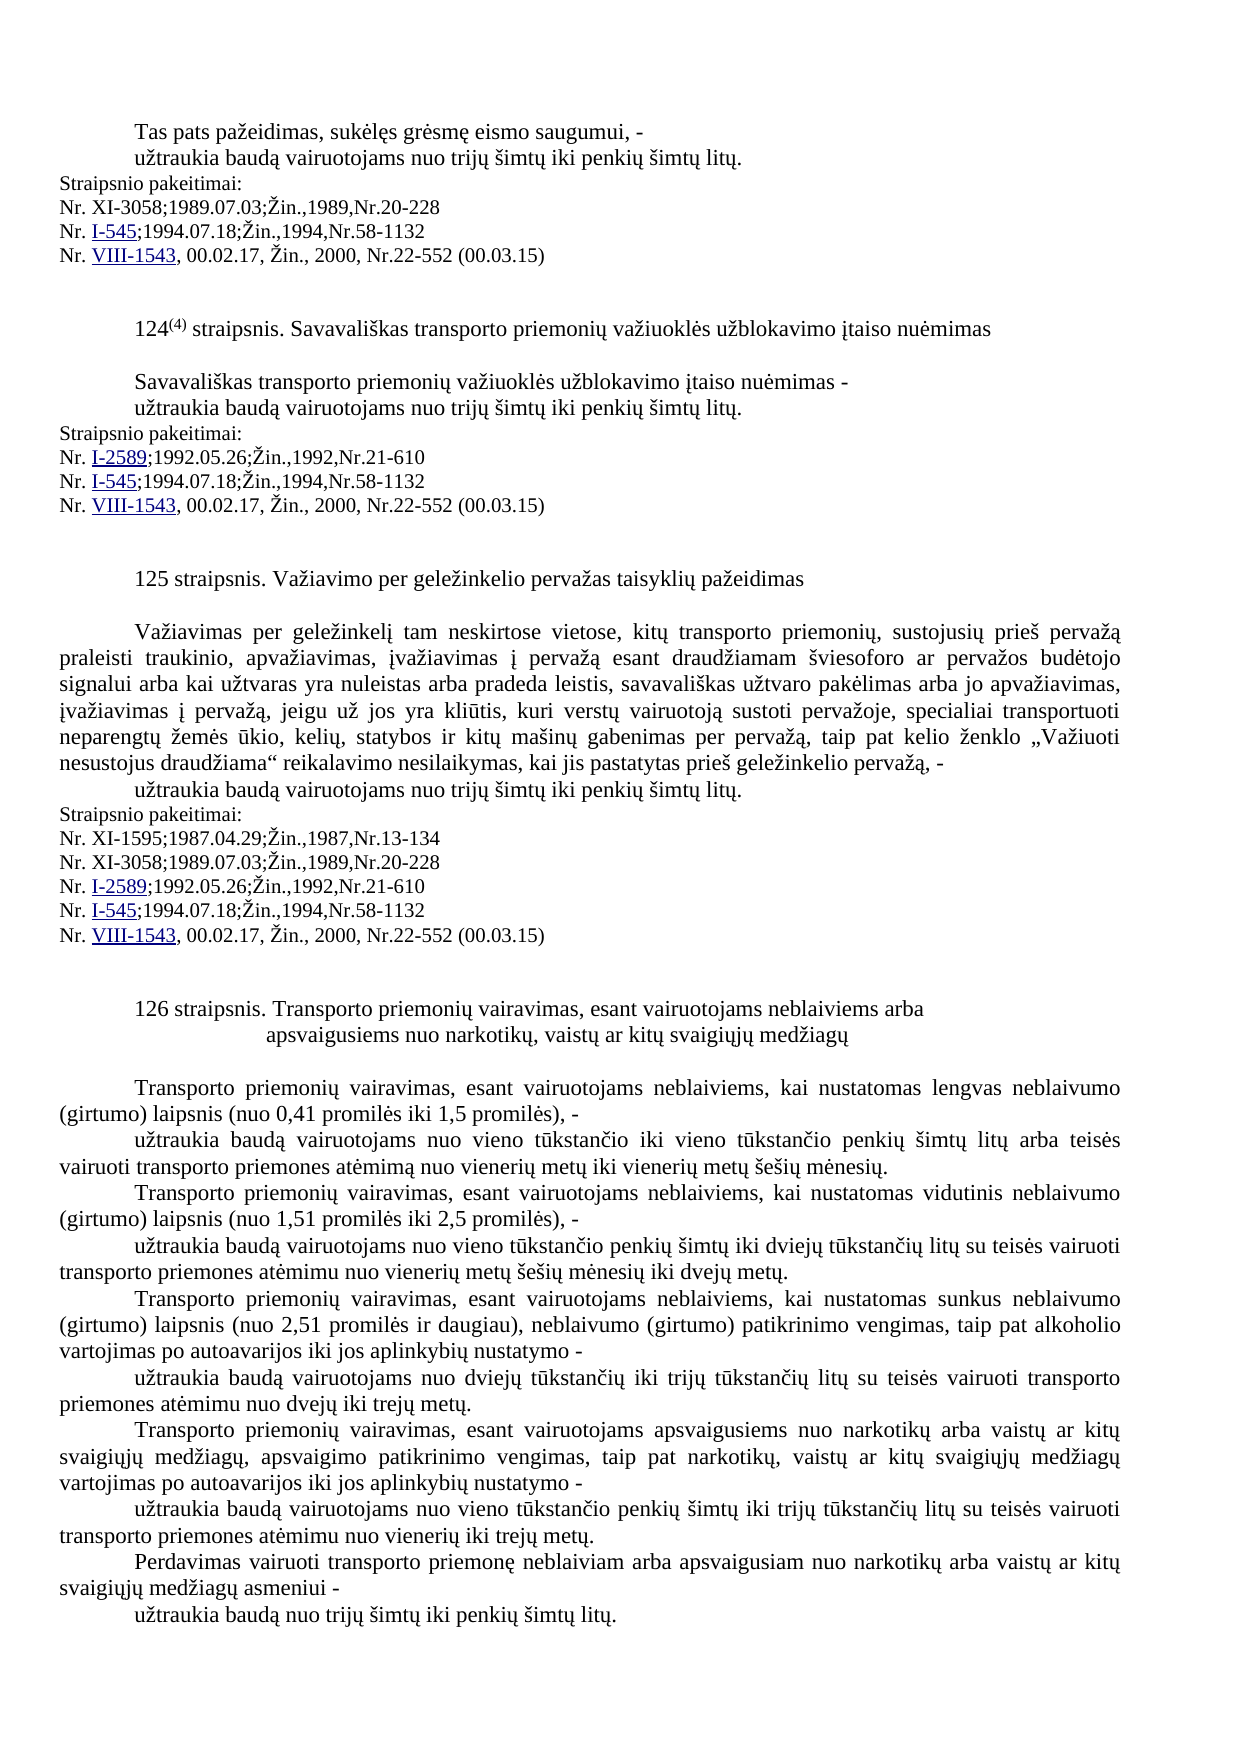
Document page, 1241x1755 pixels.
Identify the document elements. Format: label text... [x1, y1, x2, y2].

text 125 straipsnis. Važiavimo per geležinkelio pervažas taisyklių pažeidimas [59, 565, 1122, 591]
text užtraukia baudą vairuotojams nuo vieno tūkstančio penkių šimtų iki trijų tūkstančių litų su teisės vairuoti transporto priemones atėmimu nuo vienerių iki trejų metų. [59, 1495, 1122, 1548]
text Nr. XI-3058;1989.07.03;Žin.,1989,Nr.20-228 [59, 850, 1122, 874]
text Nr. XI-3058;1989.07.03;Žin.,1989,Nr.20-228 [59, 195, 1122, 219]
text užtraukia baudą vairuotojams nuo dviejų tūkstančių iki trijų tūkstančių litų su teisės vairuoti transporto priemones atėmimu nuo dvejų iki trejų metų. [59, 1364, 1122, 1416]
text Straipsnio pakeitimai: [59, 171, 1122, 195]
text užtraukia baudą vairuotojams nuo vieno tūkstančio iki vieno tūkstančio penkių šimtų litų arba teisės vairuoti transporto priemones atėmimą nuo vienerių metų iki vienerių metų šešių mėnesių. [59, 1126, 1122, 1179]
text užtraukia baudą nuo trijų šimtų iki penkių šimtų litų. [59, 1601, 1122, 1627]
text Savavališkas transporto priemonių važiuoklės užblokavimo įtaiso nuėmimas - [59, 368, 1122, 394]
text Nr. I-545;1994.07.18;Žin.,1994,Nr.58-1132 [59, 219, 1122, 243]
text Nr. I-545;1994.07.18;Žin.,1994,Nr.58-1132 [59, 898, 1122, 922]
text užtraukia baudą vairuotojams nuo trijų šimtų iki penkių šimtų litų. [59, 144, 1122, 171]
text Straipsnio pakeitimai: [59, 802, 1122, 826]
text Transporto priemonių vairavimas, esant vairuotojams neblaiviems, kai nustatomas vidutinis neblaivumo (girtumo) laipsnis (nuo 1,51 promilės iki 2,5 promilės), - [59, 1179, 1122, 1232]
text Nr. VIII-1543, 00.02.17, Žin., 2000, Nr.22-552 (00.03.15) [59, 922, 1122, 947]
text Nr. XI-1595;1987.04.29;Žin.,1987,Nr.13-134 [59, 826, 1122, 850]
text užtraukia baudą vairuotojams nuo trijų šimtų iki penkių šimtų litų. [59, 394, 1122, 421]
text Nr. I-545;1994.07.18;Žin.,1994,Nr.58-1132 [59, 469, 1122, 493]
text Nr. VIII-1543, 00.02.17, Žin., 2000, Nr.22-552 (00.03.15) [59, 493, 1122, 517]
text Transporto priemonių vairavimas, esant vairuotojams neblaiviems, kai nustatomas lengvas neblaivumo (girtumo) laipsnis (nuo 0,41 promilės iki 1,5 promilės), - [59, 1074, 1122, 1126]
text 124(4) straipsnis. Savavališkas transporto priemonių važiuoklės užblokavimo įtaiso nuėmimas [134, 315, 1122, 342]
text užtraukia baudą vairuotojams nuo trijų šimtų iki penkių šimtų litų. [59, 776, 1122, 802]
text apsvaigusiems nuo narkotikų, vaistų ar kitų svaigiųjų medžiagų [266, 1021, 1122, 1047]
text Tas pats pažeidimas, sukėlęs grėsmę eismo saugumui, - [59, 118, 1122, 144]
text Transporto priemonių vairavimas, esant vairuotojams neblaiviems, kai nustatomas sunkus neblaivumo (girtumo) laipsnis (nuo 2,51 promilės ir daugiau), neblaivumo (girtumo) patikrinimo vengimas, taip pat alkoholio vartojimas po autoavarijos iki jos aplinkybių nustatymo - [59, 1284, 1122, 1364]
text Nr. I-2589;1992.05.26;Žin.,1992,Nr.21-610 [59, 874, 1122, 898]
text Nr. I-2589;1992.05.26;Žin.,1992,Nr.21-610 [59, 445, 1122, 469]
text 126 straipsnis. Transporto priemonių vairavimas, esant vairuotojams neblaiviems arba [134, 995, 1122, 1021]
text Straipsnio pakeitimai: [59, 421, 1122, 445]
text Perdavimas vairuoti transporto priemonę neblaiviam arba apsvaigusiam nuo narkotikų arba vaistų ar kitų svaigiųjų medžiagų asmeniui - [59, 1548, 1122, 1601]
text užtraukia baudą vairuotojams nuo vieno tūkstančio penkių šimtų iki dviejų tūkstančių litų su teisės vairuoti transporto priemones atėmimu nuo vienerių metų šešių mėnesių iki dvejų metų. [59, 1232, 1122, 1284]
text Važiavimas per geležinkelį tam neskirtose vietose, kitų transporto priemonių, sustojusių prieš pervažą praleisti traukinio, apvažiavimas, įvažiavimas į pervažą esant draudžiamam šviesoforo ar pervažos budėtojo signalui arba kai užtvaras yra nuleistas arba pradeda leistis, savavališkas užtvaro pakėlimas arba jo apvažiavimas, įvažiavimas į pervažą, jeigu už jos yra kliūtis, kuri verstų vairuotoją sustoti pervažoje, specialiai transportuoti neparengtų žemės ūkio, kelių, statybos ir kitų mašinų gabenimas per pervažą, taip pat kelio ženklo „Važiuoti nesustojus draudžiama“ reikalavimo nesilaikymas, kai jis pastatytas prieš geležinkelio pervažą, - [59, 618, 1122, 776]
text Transporto priemonių vairavimas, esant vairuotojams apsvaigusiems nuo narkotikų arba vaistų ar kitų svaigiųjų medžiagų, apsvaigimo patikrinimo vengimas, taip pat narkotikų, vaistų ar kitų svaigiųjų medžiagų vartojimas po autoavarijos iki jos aplinkybių nustatymo - [59, 1416, 1122, 1495]
text Nr. VIII-1543, 00.02.17, Žin., 2000, Nr.22-552 (00.03.15) [59, 243, 1122, 267]
